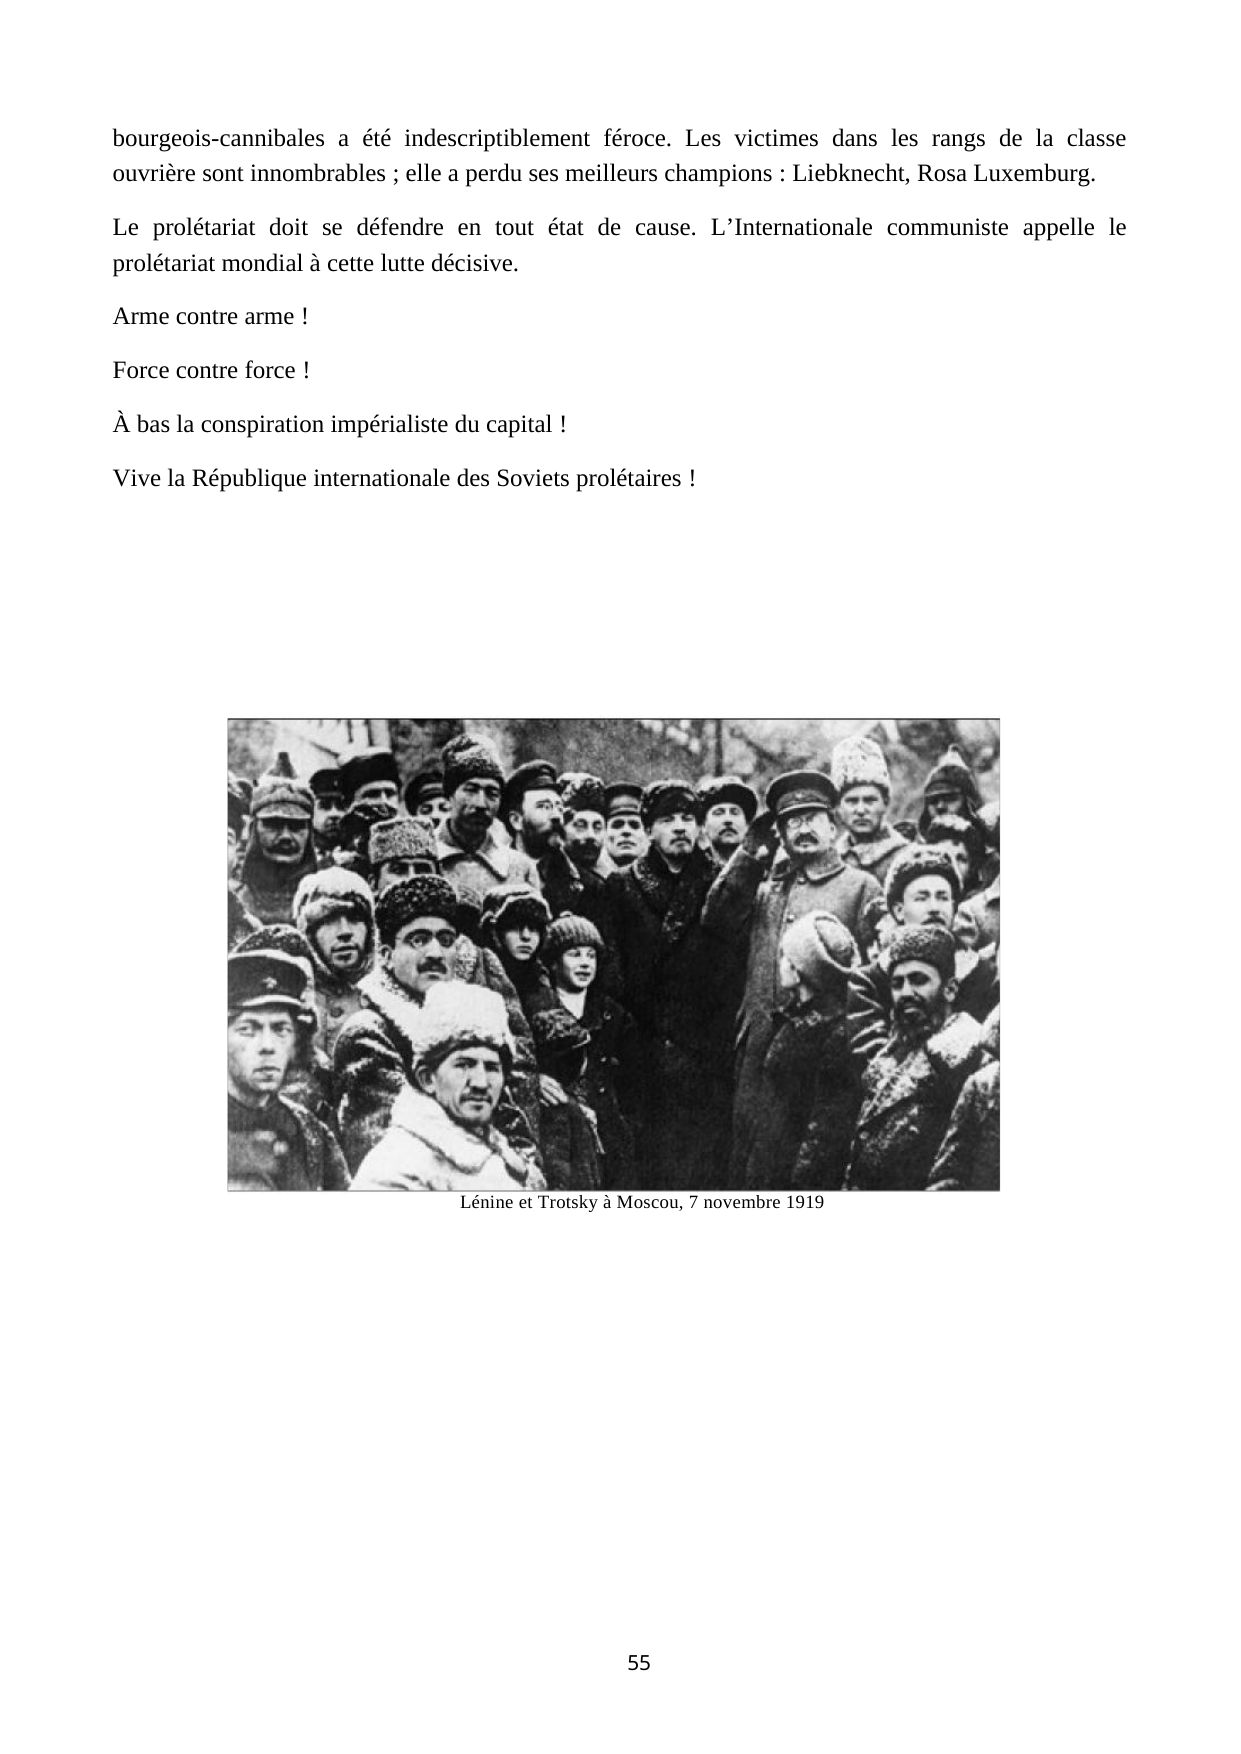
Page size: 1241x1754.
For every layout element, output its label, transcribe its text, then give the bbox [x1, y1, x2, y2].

text Le prolétariat doit se défendre en tout état de cause. L’Internationale communiste appelle le prolétariat mondial à cette lutte décisive. [112, 207, 1128, 278]
text Arme contre arme ! [112, 296, 1128, 332]
text À bas la conspiration impérialiste du capital ! [112, 404, 1128, 439]
text bourgeois-cannibales a été indescriptiblement féroce. Les victimes dans les rangs de la classe ouvrière sont innombrables ; elle a perdu ses meilleurs champions : Liebknecht, Rosa Luxemburg. [112, 118, 1128, 189]
text Lénine et Trotsky à Moscou, 7 novembre 1919 [112, 727, 1098, 1212]
picture [227, 715, 1001, 1194]
text Force contre force ! [112, 350, 1128, 386]
text Vive la République internationale des Soviets prolétaires ! [112, 458, 1128, 493]
